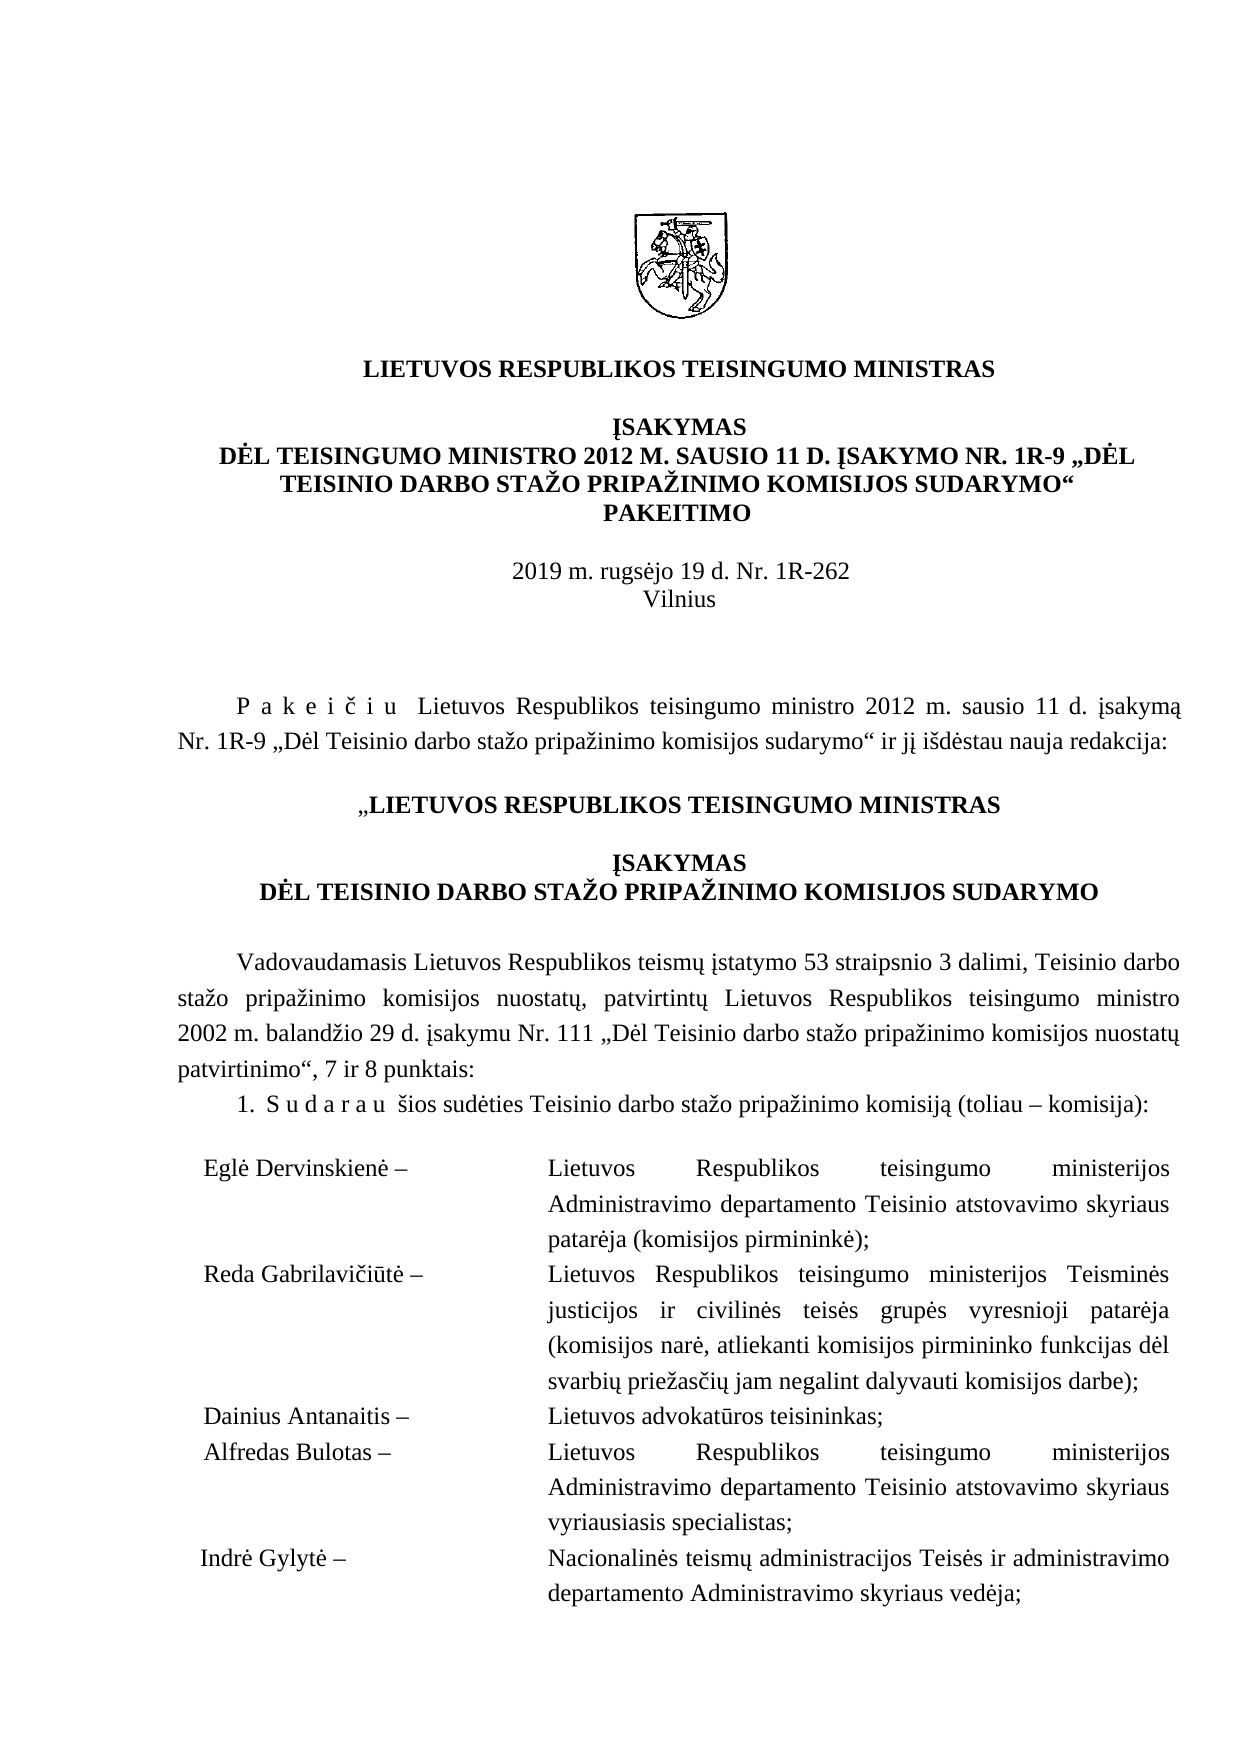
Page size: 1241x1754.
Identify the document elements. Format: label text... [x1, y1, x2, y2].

table_header Eglė Dervinskienė – [189, 1147, 536, 1253]
text P a k e i č i u Lietuvos Respublikos teisingumo ministro 2012 m. sausio 11 d. įsakymą Nr. 1R-9 „Dėl Teisinio darbo stažo pripažinimo komisijos sudarymo“ ir jį išdėstau nauja redakcija: [177, 684, 1181, 755]
text ĮSAKYMAS [295, 412, 1063, 441]
text 1. S u d a r a u šios sudėties Teisinio darbo stažo pripažinimo komisiją (toliau – komisija): [177, 1082, 1181, 1118]
text ĮSAKYMAS [177, 848, 1181, 877]
text DĖL TEISINIO DARBO STAŽO PRIPAŽINIMO KOMISIJOS SUDARYMO [177, 877, 1181, 905]
text LIETUVOS RESPUBLIKOS TEISINGUMO MINISTRas [295, 354, 1063, 383]
table_cell Indrė Gylytė – [189, 1536, 536, 1607]
table_cell Lietuvos Respublikos teisingumo ministerijos Teisminės justicijos ir civilinės teisės grupės vyresnioji patarėja (komisijos narė, atliekanti komisijos pirmininko funkcijas dėl svarbių priežasčių jam negalint dalyvauti komisijos darbe); [536, 1253, 1181, 1394]
text Vadovaudamasis Lietuvos Respublikos teismų įstatymo 53 straipsnio 3 dalimi, Teisinio darbo stažo pripažinimo komisijos nuostatų, patvirtintų Lietuvos Respublikos teisingumo ministro 2002 m. balandžio 29 d. įsakymu Nr. 111 „Dėl Teisinio darbo stažo pripažinimo komisijos nuostatų patvirtinimo“, 7 ir 8 punktais: [177, 941, 1181, 1082]
table_cell Dainius Antanaitis – [189, 1395, 536, 1430]
table_cell Nacionalinės teismų administracijos Teisės ir administravimo departamento Administravimo skyriaus vedėja; [536, 1536, 1181, 1607]
table_cell Lietuvos Respublikos teisingumo ministerijos Administravimo departamento Teisinio atstovavimo skyriaus vyriausiasis specialistas; [536, 1430, 1181, 1536]
text PAKEITIMO [177, 498, 1177, 527]
table_cell Reda Gabrilavičiūtė – [189, 1253, 536, 1394]
table_cell Alfredas Bulotas – [189, 1430, 536, 1536]
text 2019 m. rugsėjo 19 d. Nr. 1R-262 [177, 556, 1184, 584]
table_cell Lietuvos advokatūros teisininkas; [536, 1395, 1181, 1430]
table_header Lietuvos Respublikos teisingumo ministerijos Administravimo departamento Teisinio atstovavimo skyriaus patarėja (komisijos pirmininkė); [536, 1147, 1181, 1253]
text Vilnius [295, 584, 1063, 613]
text „LIETUVOS RESPUBLIKOS TEISINGUMO MINISTRAS [177, 790, 1181, 819]
text DĖL TEISINGUMO MINISTRO 2012 M. SAUSIO 11 D. ĮSAKYMO NR. 1R-9 „DĖL TEISINIO DARBO STAŽO PRIPAŽINIMO KOMISIJOS SUDARYMO“ [177, 441, 1177, 498]
